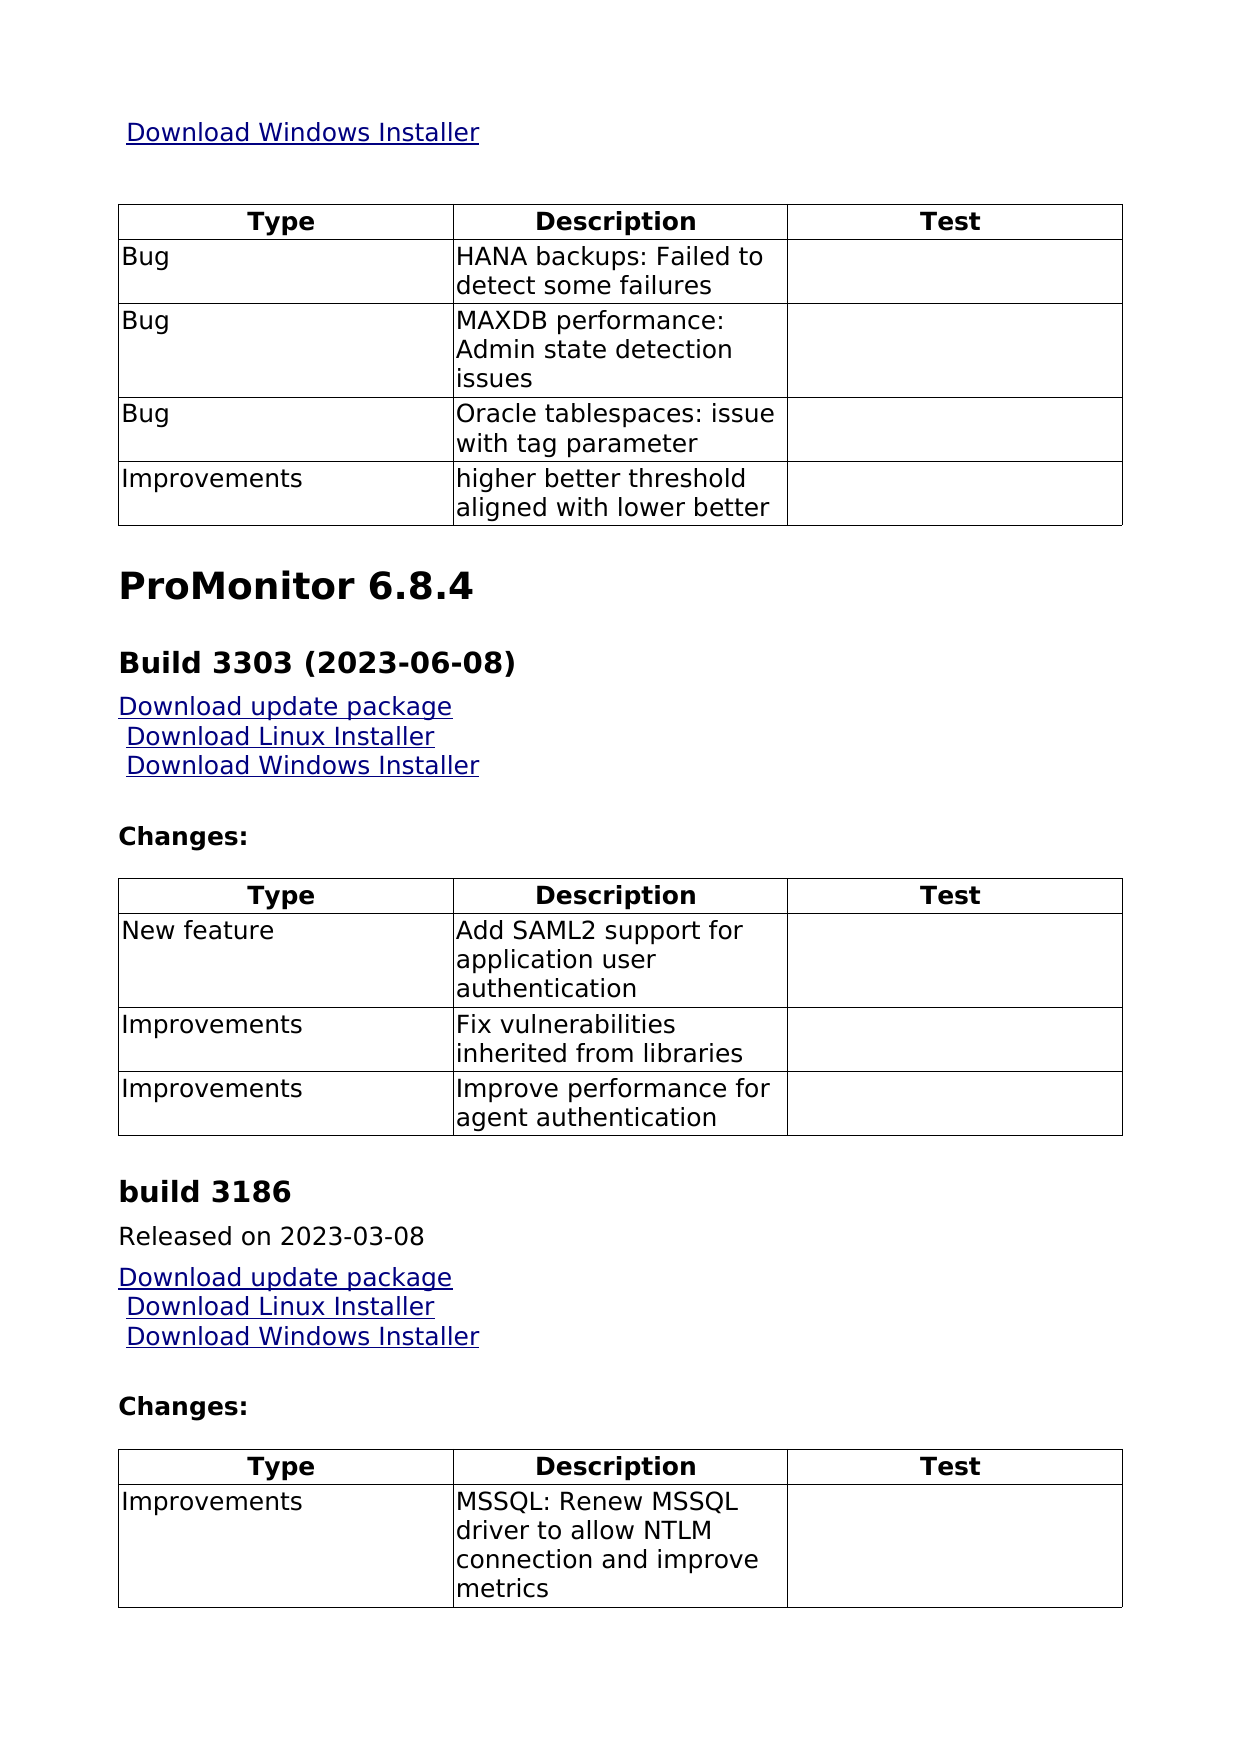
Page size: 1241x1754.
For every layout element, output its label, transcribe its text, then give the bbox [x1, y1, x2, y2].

table_cell [788, 1008, 1122, 1071]
table_cell Improve performance for agent authentication [454, 1072, 787, 1135]
table_cell Fix vulnerabilities inherited from libraries [454, 1008, 787, 1071]
table_cell higher better threshold aligned with lower better [454, 462, 787, 525]
table_cell [788, 1485, 1122, 1607]
table_cell Bug [119, 304, 453, 397]
table_cell MSSQL: Renew MSSQL driver to allow NTLM connection and improve metrics [454, 1485, 787, 1607]
table_cell Improvements [119, 1072, 453, 1135]
table_cell [788, 398, 1122, 461]
text Changes: [118, 1392, 1122, 1422]
table_header Description [454, 205, 787, 239]
table_header Test [788, 879, 1122, 913]
table_header Type [119, 879, 453, 913]
table_header Type [119, 1450, 453, 1484]
table_cell Bug [119, 240, 453, 303]
table_cell [788, 462, 1122, 525]
table_cell [788, 304, 1122, 397]
table_header Description [454, 879, 787, 913]
table_cell [788, 240, 1122, 303]
subtitle Build 3303 (2023-06-08) [118, 646, 1122, 680]
table_cell Improvements [119, 1485, 453, 1607]
table_header Description [454, 1450, 787, 1484]
table_cell MAXDB performance: Admin state detection issues [454, 304, 787, 397]
table_header Test [788, 205, 1122, 239]
table_cell Add SAML2 support for application user authentication [454, 914, 787, 1007]
table_cell [788, 1072, 1122, 1135]
table_cell New feature [119, 914, 453, 1007]
table_header Test [788, 1450, 1122, 1484]
subtitle build 3186 [118, 1175, 1122, 1209]
table_cell Bug [119, 398, 453, 461]
table_cell HANA backups: Failed to detect some failures [454, 240, 787, 303]
text Download Windows Installer [118, 118, 1122, 176]
text Changes: [118, 822, 1122, 851]
text Download update package Download Linux Installer Download Windows Installer [118, 1263, 1122, 1380]
text Released on 2023-03-08 [118, 1222, 1122, 1251]
text Download update package Download Linux Installer Download Windows Installer [118, 693, 1122, 809]
table_cell Improvements [119, 462, 453, 525]
table_header Type [119, 205, 453, 239]
table_cell Oracle tablespaces: issue with tag parameter [454, 398, 787, 461]
subtitle ProMonitor 6.8.4 [118, 565, 1122, 609]
table_cell [788, 914, 1122, 1007]
table_cell Improvements [119, 1008, 453, 1071]
